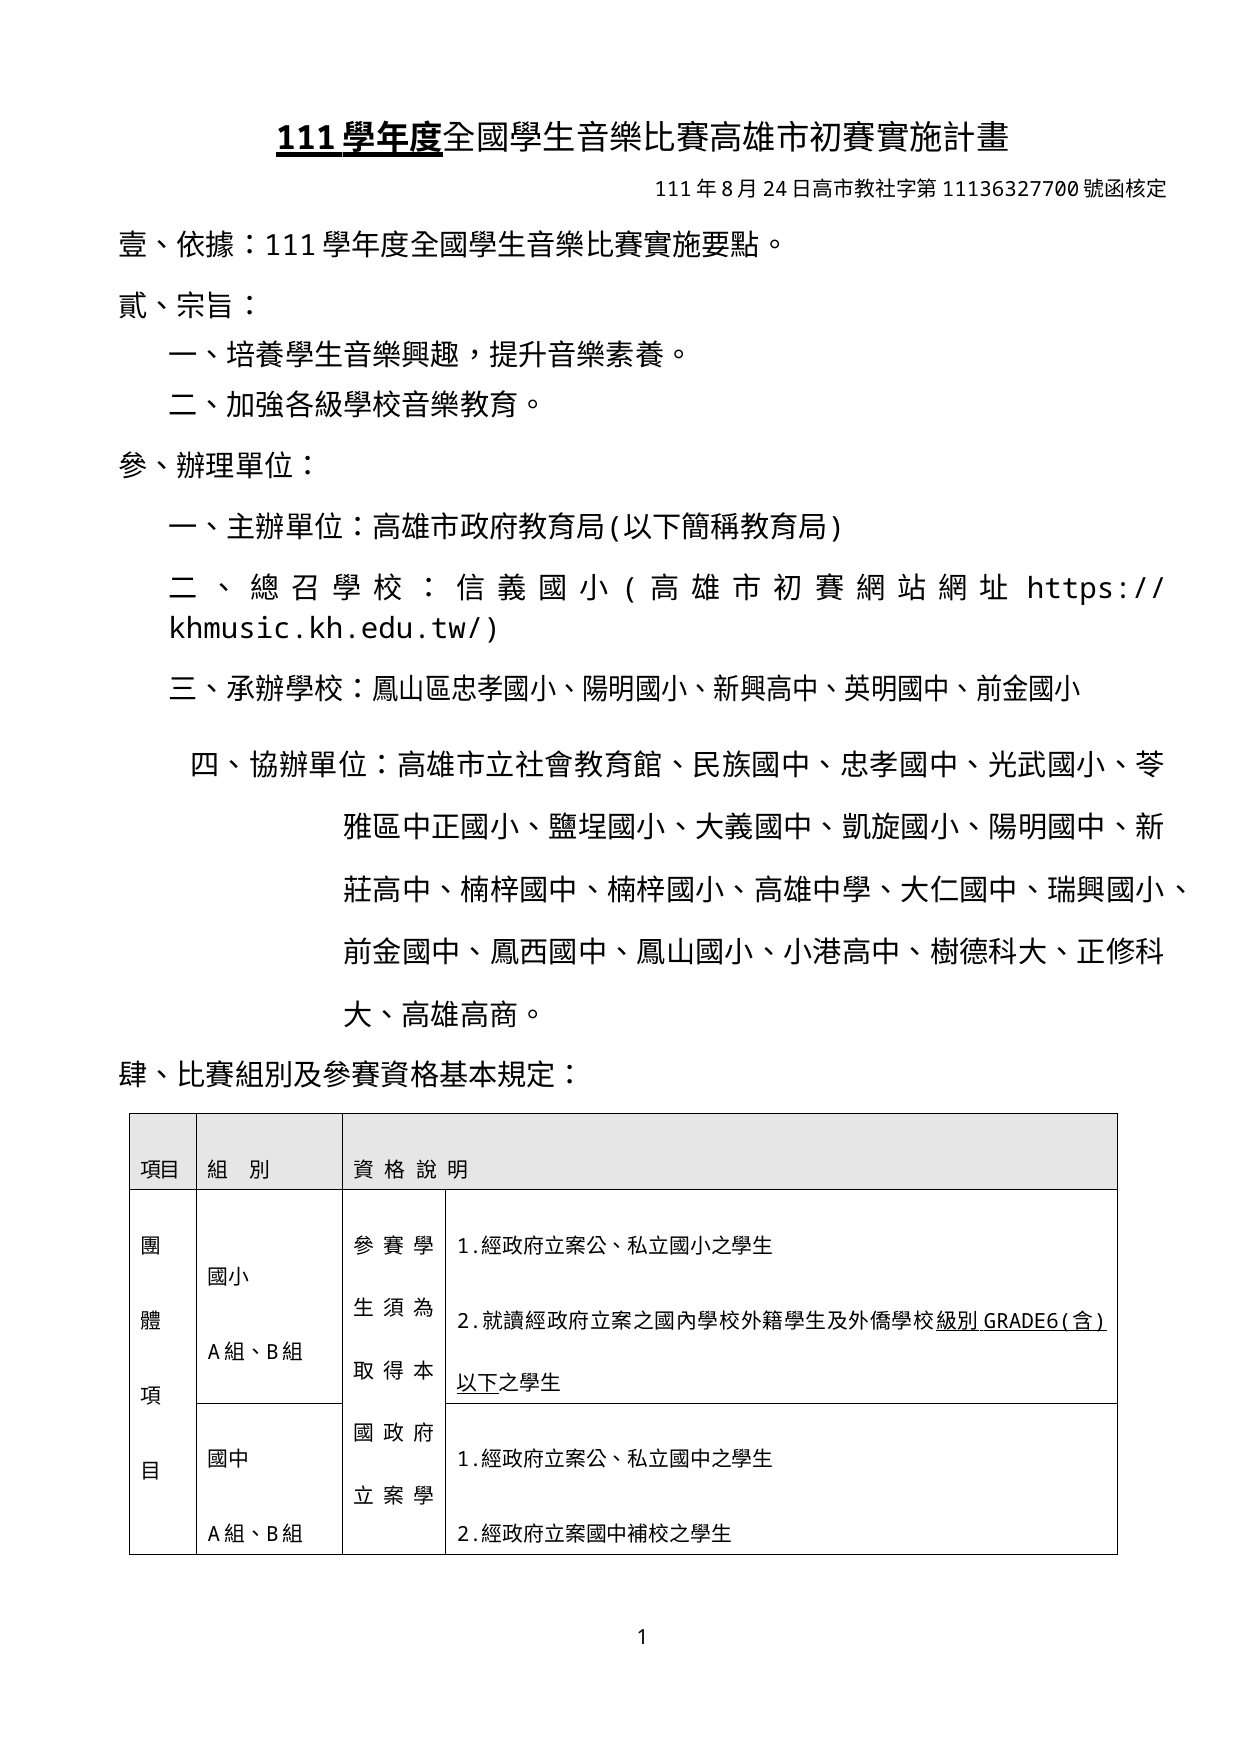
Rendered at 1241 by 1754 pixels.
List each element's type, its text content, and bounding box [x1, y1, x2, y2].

text 111學年度全國學生音樂比賽高雄市初賽實施計畫 [118, 111, 1167, 159]
table_cell 國小 A組、B組 [197, 1190, 342, 1402]
table_header 組 別 [197, 1114, 342, 1189]
table_cell 國中 A組、B組 [197, 1404, 342, 1553]
text 參、辦理單位： [118, 443, 1167, 485]
table_cell 1.經政府立案公、私立國小之學生 2.就讀經政府立案之國內學校外籍學生及外僑學校級別GRADE6(含)以下之學生 [446, 1190, 1117, 1402]
text 三、承辦學校：鳳山區忠孝國小、陽明國小、新興高中、英明國中、前金國小 [168, 666, 1167, 708]
text 貳、宗旨： [118, 282, 1167, 324]
text 四、協辦單位：高雄市立社會教育館、民族國中、忠孝國中、光武國小、苓雅區中正國小、鹽埕國小、大義國中、凱旋國小、陽明國中、新莊高中、楠梓國中、楠梓國小、高雄中學、大仁國中、瑞興國小、前金國中、鳳西國中、鳳山國小、小港高中、樹德科大、正修科大、高雄高商。 [118, 721, 1167, 1033]
text 一、主辦單位：高雄市政府教育局(以下簡稱教育局) [168, 504, 1167, 546]
text 111年8月24日高市教社字第11136327700號函核定 [118, 172, 1167, 202]
text 一、培養學生音樂興趣，提升音樂素養。 [168, 332, 1167, 374]
table_header 資 格 說 明 [343, 1114, 1117, 1189]
text 壹、依據：111學年度全國學生音樂比賽實施要點。 [118, 221, 1167, 263]
text 二、加強各級學校音樂教育。 [168, 382, 1167, 424]
table_cell 1.經政府立案公、私立國中之學生 2.經政府立案國中補校之學生 [446, 1404, 1117, 1553]
table_cell 參賽學生須為取得本國政府立案學 [343, 1190, 445, 1553]
text 二、總召學校：信義國小(高雄市初賽網站網址https://khmusic.kh.edu.tw/) [168, 565, 1167, 647]
text 肆、比賽組別及參賽資格基本規定： [118, 1052, 1167, 1094]
table_header 項目 [130, 1114, 196, 1189]
table_cell 團 體 項 目 [130, 1190, 196, 1553]
